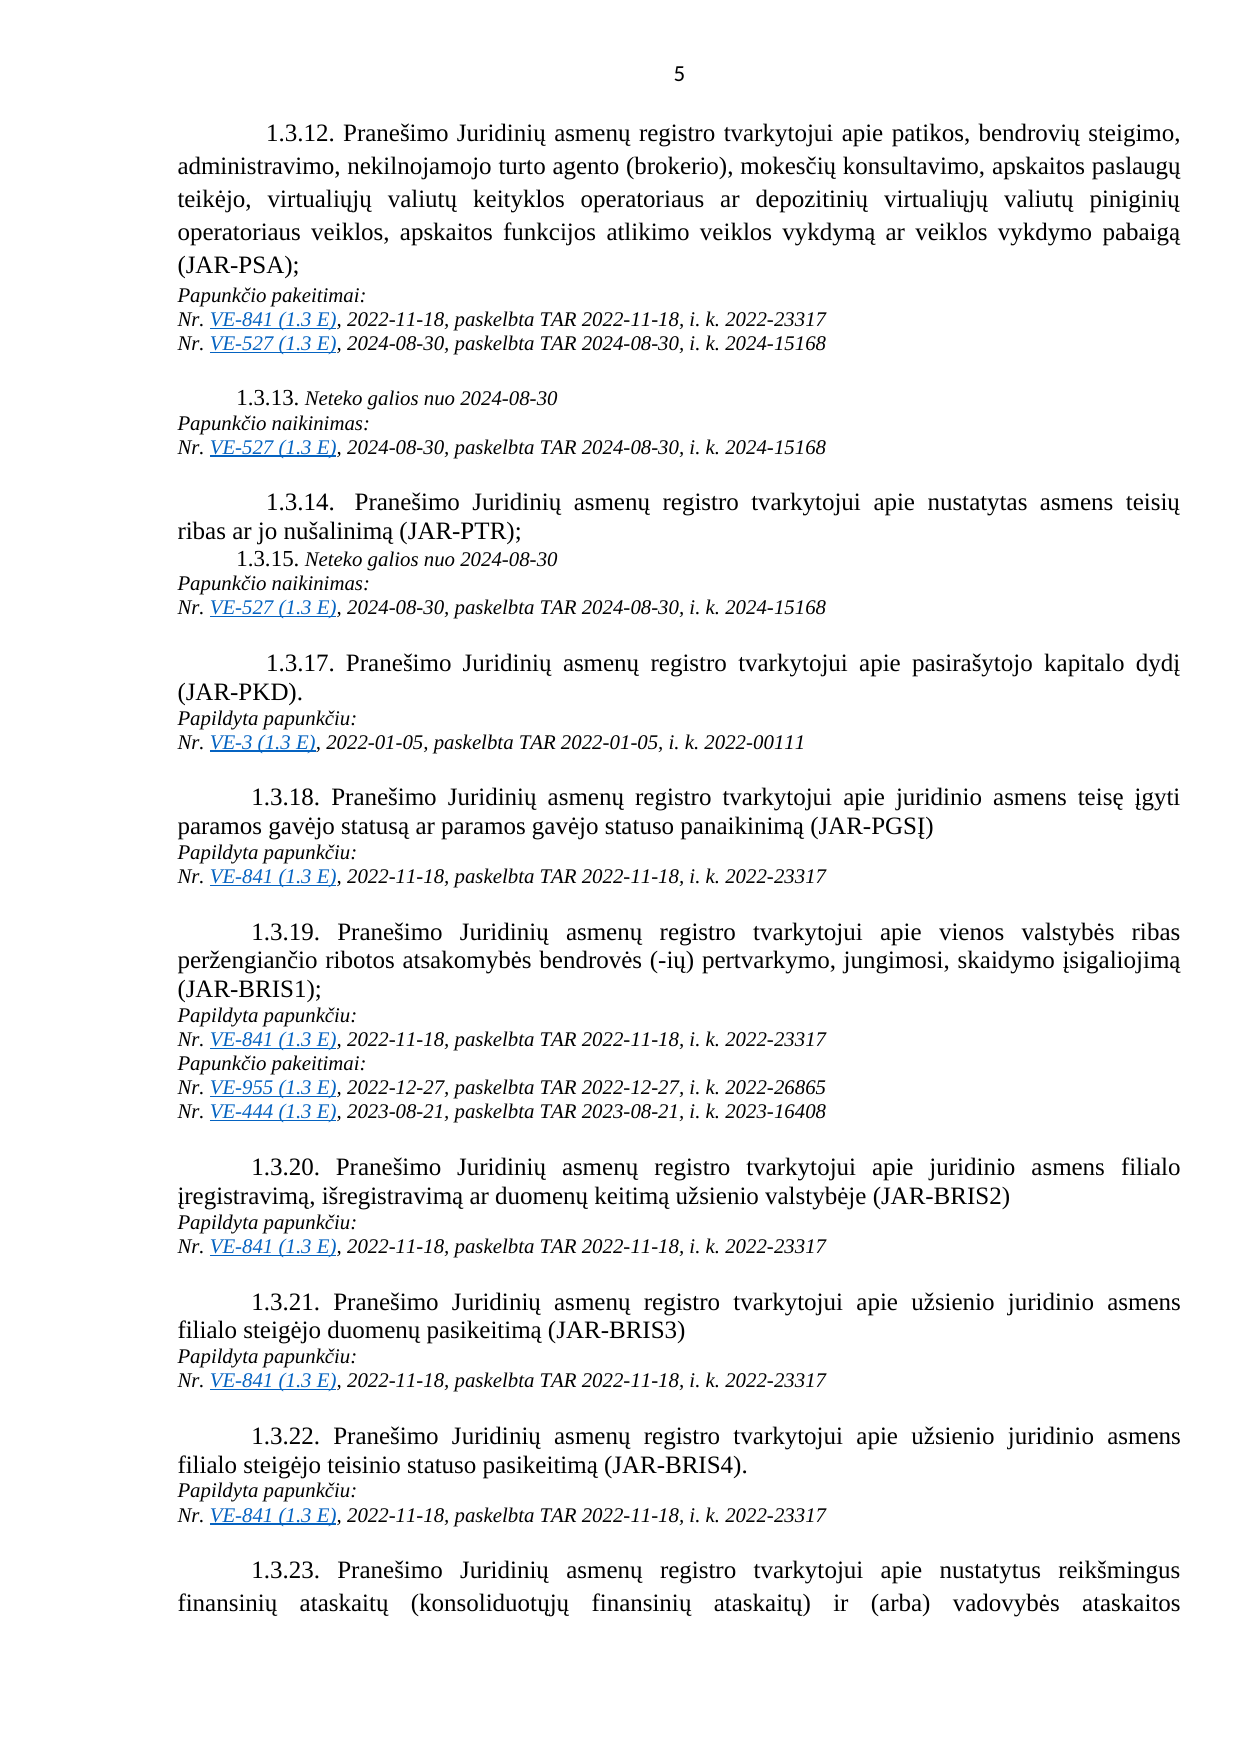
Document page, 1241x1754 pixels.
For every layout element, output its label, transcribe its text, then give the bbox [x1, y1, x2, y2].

text Nr. VE-3 (1.3 E), 2022-01-05, paskelbta TAR 2022-01-05, i. k. 2022-00111 [177, 730, 1181, 754]
text Papildyta papunkčiu: [177, 840, 1181, 864]
text Nr. VE-841 (1.3 E), 2022-11-18, paskelbta TAR 2022-11-18, i. k. 2022-23317 [177, 1027, 1181, 1051]
text Papildyta papunkčiu: [177, 1478, 1181, 1502]
text 1.3.15. Neteko galios nuo 2024-08-30 [177, 545, 1181, 571]
text 1.3.14. Pranešimo Juridinių asmenų registro tvarkytojui apie nustatytas asmens teisių ribas ar jo nušalinimą (JAR-PTR); [177, 487, 1181, 545]
text Nr. VE-527 (1.3 E), 2024-08-30, paskelbta TAR 2024-08-30, i. k. 2024-15168 [177, 331, 1181, 355]
text 1.3.12. Pranešimo Juridinių asmenų registro tvarkytojui apie patikos, bendrovių steigimo, administravimo, nekilnojamojo turto agento (brokerio), mokesčių konsultavimo, apskaitos paslaugų teikėjo, virtualiųjų valiutų keityklos operatoriaus ar depozitinių virtualiųjų valiutų piniginių operatoriaus veiklos, apskaitos funkcijos atlikimo veiklos vykdymą ar veiklos vykdymo pabaigą (JAR-PSA); [177, 118, 1181, 279]
text Nr. VE-527 (1.3 E), 2024-08-30, paskelbta TAR 2024-08-30, i. k. 2024-15168 [177, 434, 1181, 459]
text Nr. VE-444 (1.3 E), 2023-08-21, paskelbta TAR 2023-08-21, i. k. 2023-16408 [177, 1099, 1181, 1123]
text Papildyta papunkčiu: [177, 1003, 1181, 1027]
text 1.3.21. Pranešimo Juridinių asmenų registro tvarkytojui apie užsienio juridinio asmens filialo steigėjo duomenų pasikeitimą (JAR-BRIS3) [177, 1287, 1181, 1344]
text 1.3.19. Pranešimo Juridinių asmenų registro tvarkytojui apie vienos valstybės ribas peržengiančio ribotos atsakomybės bendrovės (-ių) pertvarkymo, jungimosi, skaidymo įsigaliojimą (JAR-BRIS1); [177, 917, 1181, 1003]
text Nr. VE-841 (1.3 E), 2022-11-18, paskelbta TAR 2022-11-18, i. k. 2022-23317 [177, 1502, 1181, 1527]
text Nr. VE-955 (1.3 E), 2022-12-27, paskelbta TAR 2022-12-27, i. k. 2022-26865 [177, 1075, 1181, 1099]
text Papunkčio naikinimas: [177, 411, 1181, 434]
text Nr. VE-841 (1.3 E), 2022-11-18, paskelbta TAR 2022-11-18, i. k. 2022-23317 [177, 307, 1181, 331]
text Nr. VE-527 (1.3 E), 2024-08-30, paskelbta TAR 2024-08-30, i. k. 2024-15168 [177, 595, 1181, 619]
text Nr. VE-841 (1.3 E), 2022-11-18, paskelbta TAR 2022-11-18, i. k. 2022-23317 [177, 864, 1181, 888]
text 1.3.17. Pranešimo Juridinių asmenų registro tvarkytojui apie pasirašytojo kapitalo dydį (JAR-PKD). [177, 648, 1181, 706]
text Papunkčio naikinimas: [177, 571, 1181, 595]
text Nr. VE-841 (1.3 E), 2022-11-18, paskelbta TAR 2022-11-18, i. k. 2022-23317 [177, 1368, 1181, 1392]
text 1.3.22. Pranešimo Juridinių asmenų registro tvarkytojui apie užsienio juridinio asmens filialo steigėjo teisinio statuso pasikeitimą (JAR-BRIS4). [177, 1421, 1181, 1478]
text Papildyta papunkčiu: [177, 706, 1181, 730]
text Nr. VE-841 (1.3 E), 2022-11-18, paskelbta TAR 2022-11-18, i. k. 2022-23317 [177, 1234, 1181, 1258]
text Papildyta papunkčiu: [177, 1210, 1181, 1234]
text 1.3.13. Neteko galios nuo 2024-08-30 [177, 384, 1181, 411]
text 1.3.20. Pranešimo Juridinių asmenų registro tvarkytojui apie juridinio asmens filialo įregistravimą, išregistravimą ar duomenų keitimą užsienio valstybėje (JAR-BRIS2) [177, 1152, 1181, 1210]
text 1.3.18. Pranešimo Juridinių asmenų registro tvarkytojui apie juridinio asmens teisę įgyti paramos gavėjo statusą ar paramos gavėjo statuso panaikinimą (JAR-PGSĮ) [177, 782, 1181, 840]
text Papildyta papunkčiu: [177, 1344, 1181, 1368]
text Papunkčio pakeitimai: [177, 1051, 1181, 1075]
text Papunkčio pakeitimai: [177, 283, 1181, 307]
text 1.3.23. Pranešimo Juridinių asmenų registro tvarkytojui apie nustatytus reikšmingus finansinių ataskaitų (konsoliduotųjų finansinių ataskaitų) ir (arba) vadovybės ataskaitos [177, 1555, 1181, 1617]
